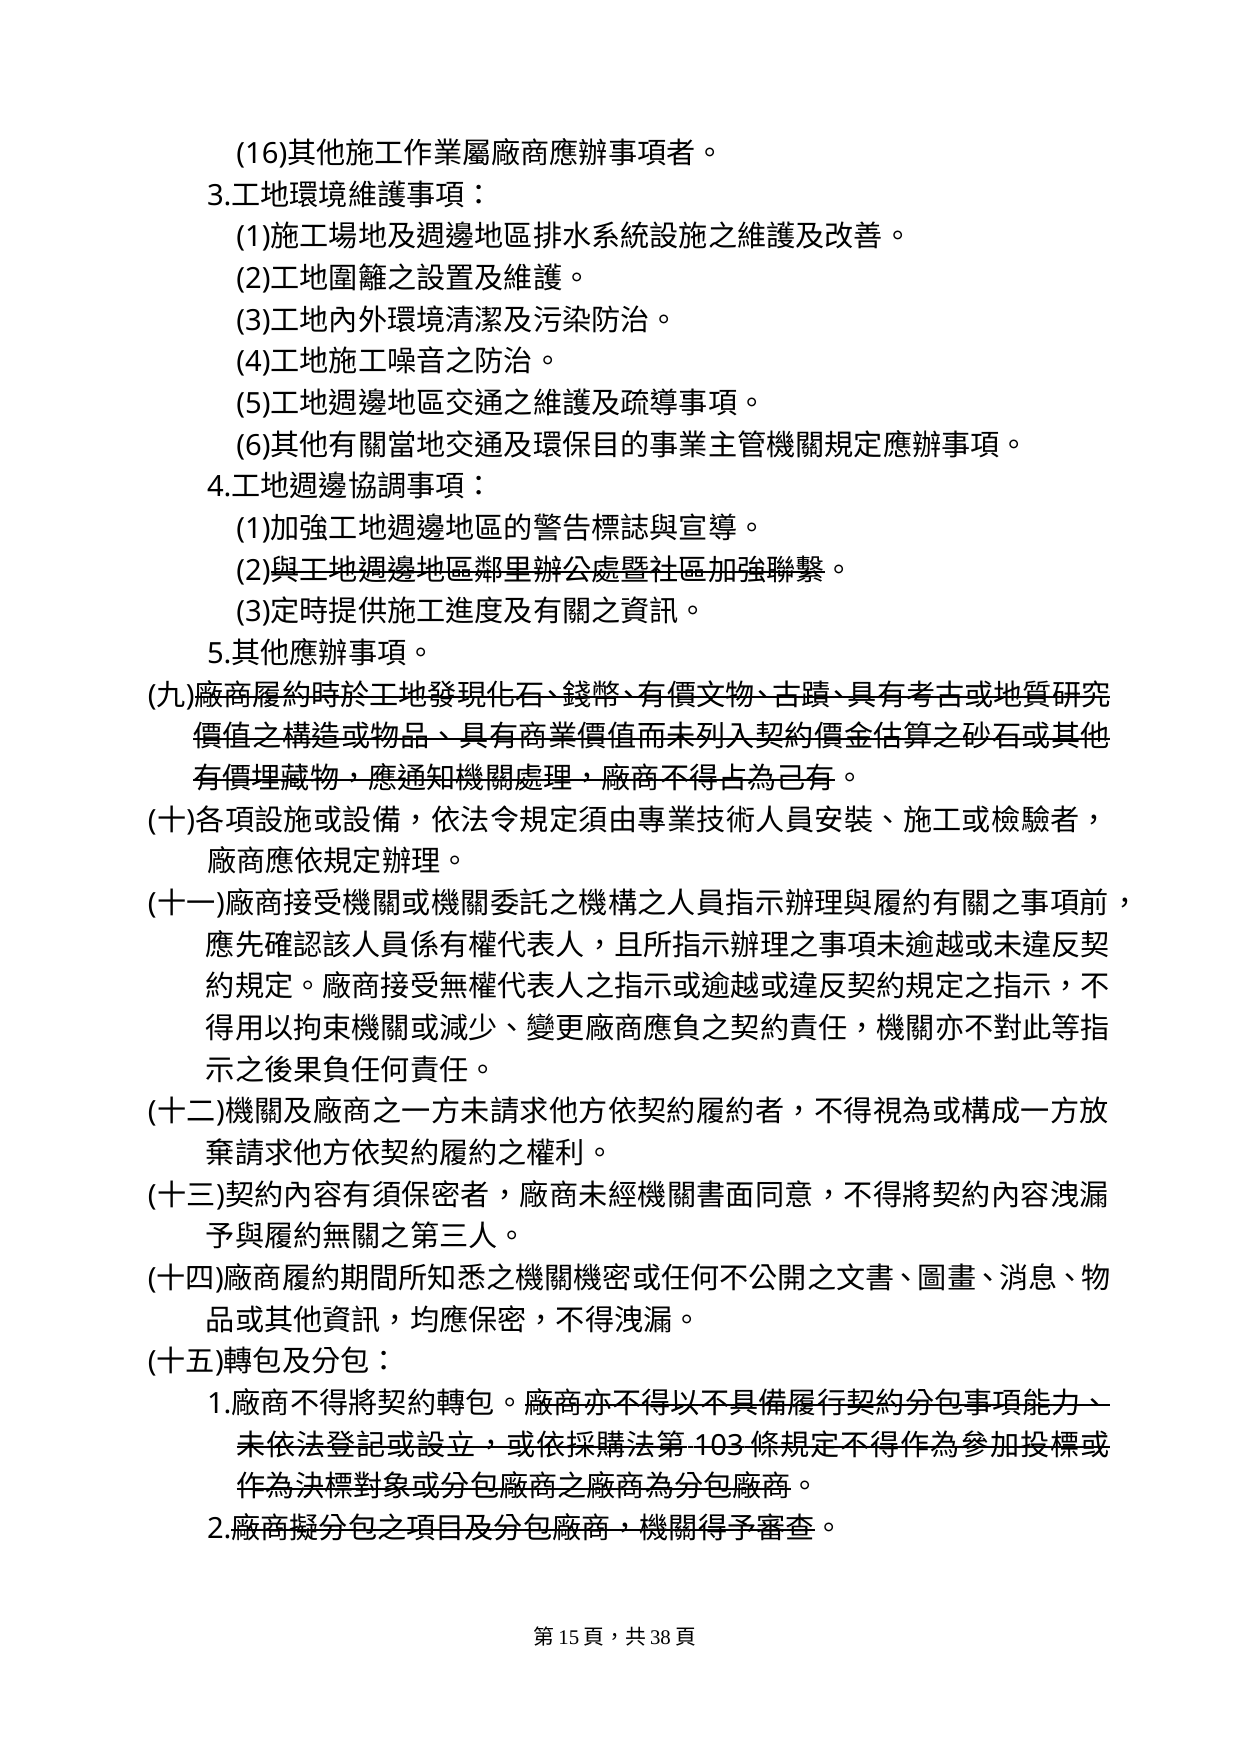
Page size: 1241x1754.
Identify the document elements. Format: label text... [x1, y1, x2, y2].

text (1)施工場地及週邊地區排水系統設施之維護及改善。 [236, 213, 1110, 255]
text (3)定時提供施工進度及有關之資訊。 [236, 588, 1110, 630]
text 4.工地週邊協調事項： [207, 463, 1110, 505]
text (2)工地圍籬之設置及維護。 [236, 255, 1110, 297]
text (1)加強工地週邊地區的警告標誌與宣導。 [236, 505, 1110, 547]
text (4)工地施工噪音之防治。 [236, 338, 1110, 380]
text 3.工地環境維護事項： [207, 172, 1110, 213]
text (5)工地週邊地區交通之維護及疏導事項。 [236, 380, 1110, 422]
text (16)其他施工作業屬廠商應辦事項者。 [236, 130, 1110, 172]
text 1.廠商不得將契約轉包。廠商亦不得以不具備履行契約分包事項能力、未依法登記或設立，或依採購法第103條規定不得作為參加投標或作為決標對象或分包廠商之廠商為分包廠商。 [207, 1380, 1110, 1505]
text 5.其他應辦事項。 [207, 630, 1110, 672]
text (十一)廠商接受機關或機關委託之機構之人員指示辦理與履約有關之事項前，應先確認該人員係有權代表人，且所指示辦理之事項未逾越或未違反契約規定。廠商接受無權代表人之指示或逾越或違反契約規定之指示，不得用以拘束機關或減少、變更廠商應負之契約責任，機關亦不對此等指示之後果負任何責任。 [148, 880, 1110, 1088]
text (十四)廠商履約期間所知悉之機關機密或任何不公開之文書、圖畫、消息、物品或其他資訊，均應保密，不得洩漏。 [148, 1255, 1110, 1338]
text 2.廠商擬分包之項目及分包廠商，機關得予審查。 [207, 1505, 1110, 1547]
text (6)其他有關當地交通及環保目的事業主管機關規定應辦事項。 [236, 422, 1110, 463]
text (十三)契約內容有須保密者，廠商未經機關書面同意，不得將契約內容洩漏予與履約無關之第三人。 [148, 1172, 1110, 1255]
text (十)各項設施或設備，依法令規定須由專業技術人員安裝、施工或檢驗者，廠商應依規定辦理。 [148, 797, 1110, 880]
text (十二)機關及廠商之一方未請求他方依契約履約者，不得視為或構成一方放棄請求他方依契約履約之權利。 [148, 1088, 1110, 1172]
text (2)與工地週邊地區鄰里辦公處暨社區加強聯繫。 [236, 547, 1110, 588]
text (十五)轉包及分包： [148, 1338, 1110, 1380]
text (3)工地內外環境清潔及污染防治。 [236, 297, 1110, 338]
text (九)廠商履約時於工地發現化石、錢幣、有價文物、古蹟、具有考古或地質研究價值之構造或物品、具有商業價值而未列入契約價金估算之砂石或其他有價埋藏物，應通知機關處理，廠商不得占為己有。 [148, 672, 1110, 797]
